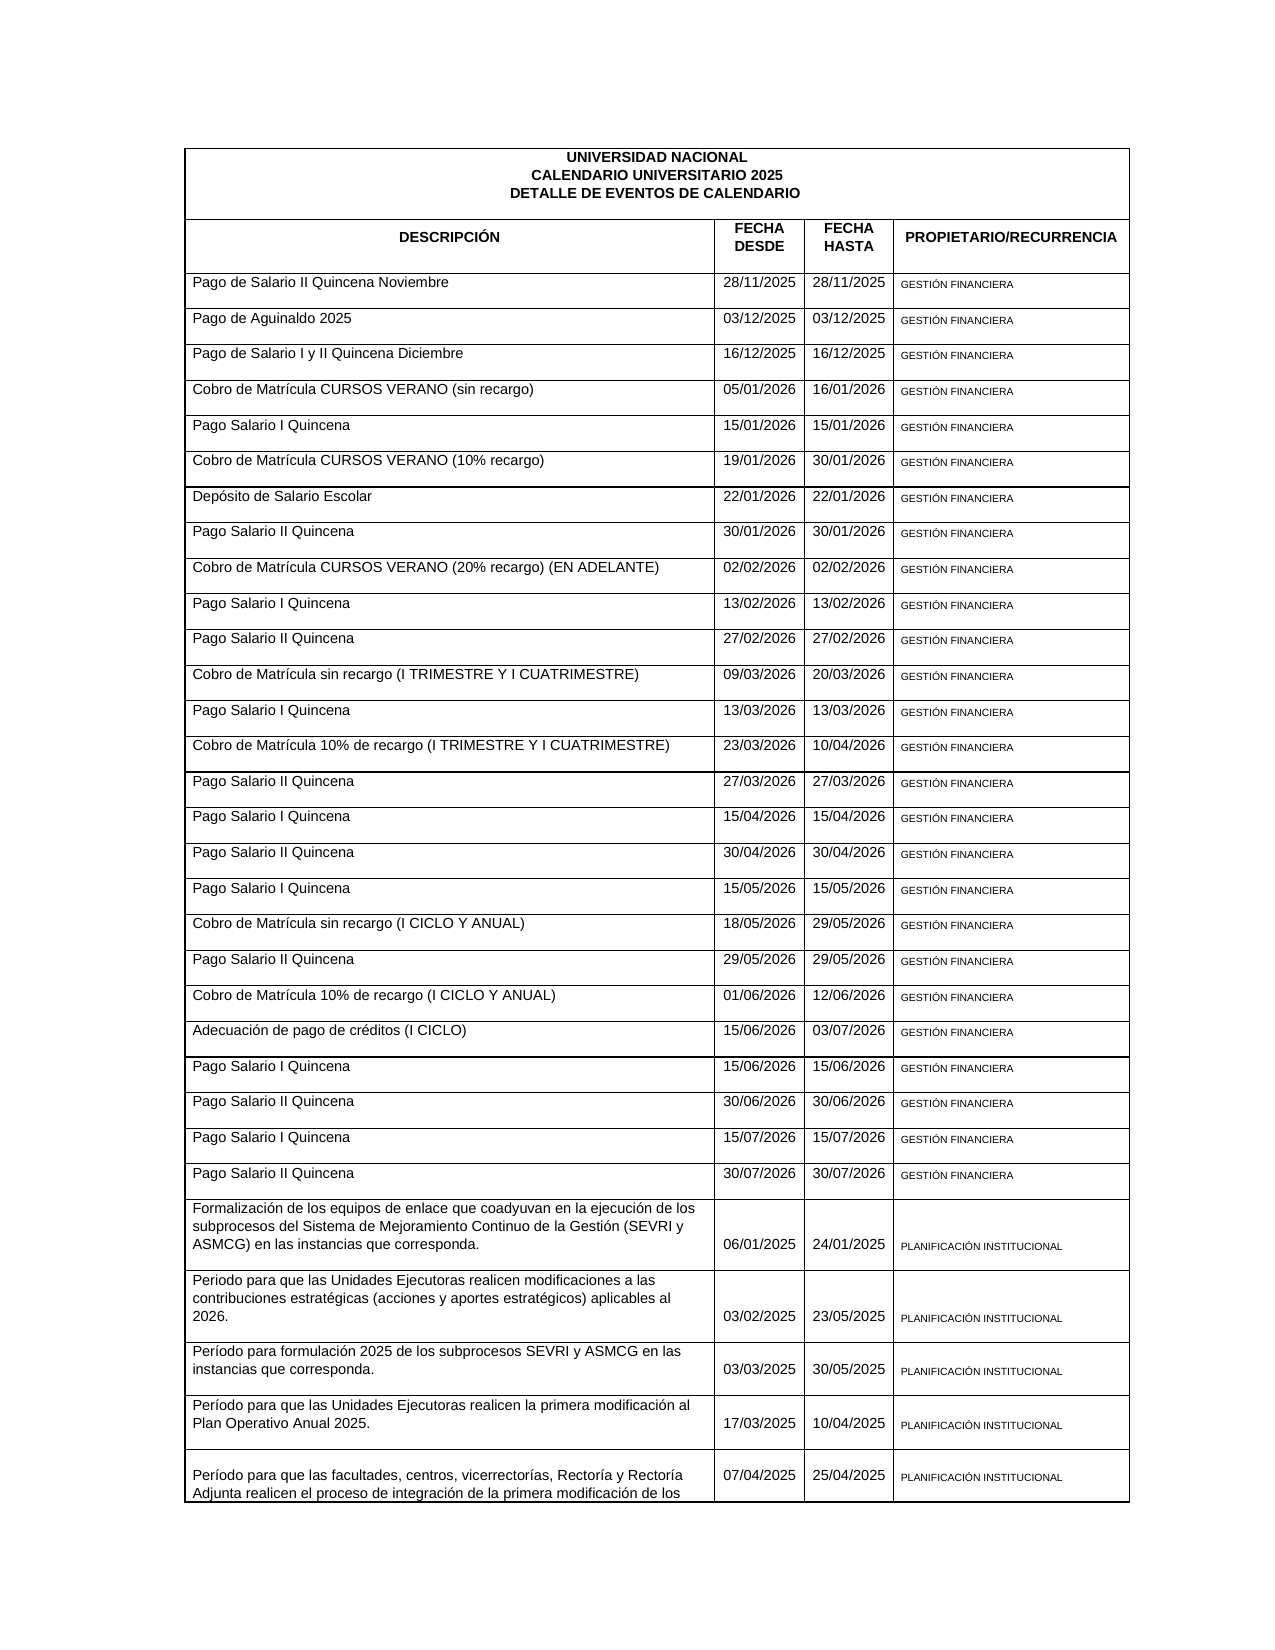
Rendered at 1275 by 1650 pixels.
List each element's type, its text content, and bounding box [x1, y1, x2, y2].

table_cell GESTIÓN FINANCIERA [894, 309, 1129, 344]
table_cell Cobro de Matrícula CURSOS VERANO (sin recargo) [186, 381, 714, 415]
table_cell 30/04/2026 [715, 844, 804, 878]
table_cell Período para formulación 2025 de los subprocesos SEVRI y ASMCG en las instancias que corresponda. [186, 1343, 714, 1395]
table_cell 27/02/2026 [805, 630, 893, 664]
table_cell Pago de Salario I y II Quincena Diciembre [186, 345, 714, 379]
table_cell Pago Salario II Quincena [186, 773, 714, 807]
table_cell GESTIÓN FINANCIERA [894, 1022, 1129, 1056]
table_cell 07/04/2025 [715, 1450, 804, 1501]
table_cell FECHA DESDE [715, 220, 804, 273]
table_cell GESTIÓN FINANCIERA [894, 594, 1129, 629]
table_cell PLANIFICACIÓN INSTITUCIONAL [894, 1450, 1129, 1501]
table_cell 30/01/2026 [715, 523, 804, 558]
table_cell GESTIÓN FINANCIERA [894, 274, 1129, 308]
table_cell 29/05/2026 [805, 951, 893, 985]
table_cell Pago de Aguinaldo 2025 [186, 309, 714, 344]
table_cell GESTIÓN FINANCIERA [894, 844, 1129, 878]
table_cell Pago Salario I Quincena [186, 808, 714, 843]
table_cell 02/02/2026 [715, 559, 804, 593]
table_cell 30/01/2026 [805, 523, 893, 558]
table_cell Pago Salario I Quincena [186, 416, 714, 451]
table_cell Periodo para que las Unidades Ejecutoras realicen modificaciones a las contribuciones estratégicas (acciones y aportes estratégicos) aplicables al 2026. [186, 1271, 714, 1342]
table_cell 15/07/2026 [715, 1129, 804, 1163]
table_cell 23/05/2025 [805, 1271, 893, 1342]
table_cell Pago Salario I Quincena [186, 1129, 714, 1163]
table_cell 13/03/2026 [805, 701, 893, 736]
table_cell 27/02/2026 [715, 630, 804, 664]
table_cell 15/04/2026 [715, 808, 804, 843]
table_cell Pago Salario II Quincena [186, 844, 714, 878]
table_cell 29/05/2026 [715, 951, 804, 985]
table_cell 03/12/2025 [805, 309, 893, 344]
table_cell Cobro de Matrícula sin recargo (I CICLO Y ANUAL) [186, 915, 714, 949]
table_cell PLANIFICACIÓN INSTITUCIONAL [894, 1396, 1129, 1449]
table_cell 20/03/2026 [805, 666, 893, 700]
table_cell 29/05/2026 [805, 915, 893, 949]
table_cell Formalización de los equipos de enlace que coadyuvan en la ejecución de los subprocesos del Sistema de Mejoramiento Continuo de la Gestión (SEVRI y ASMCG) en las instancias que corresponda. [186, 1200, 714, 1270]
table_cell Pago Salario I Quincena [186, 1058, 714, 1092]
table_cell 30/01/2026 [805, 452, 893, 486]
table_cell GESTIÓN FINANCIERA [894, 452, 1129, 486]
table_cell GESTIÓN FINANCIERA [894, 559, 1129, 593]
table_cell Período para que las Unidades Ejecutoras realicen la primera modificación al Plan Operativo Anual 2025. [186, 1396, 714, 1449]
table_cell Pago Salario II Quincena [186, 523, 714, 558]
table_cell 23/03/2026 [715, 737, 804, 771]
table_cell 27/03/2026 [805, 773, 893, 807]
table_cell PLANIFICACIÓN INSTITUCIONAL [894, 1200, 1129, 1270]
table_cell 15/06/2026 [715, 1058, 804, 1092]
table_cell GESTIÓN FINANCIERA [894, 737, 1129, 771]
table_cell 15/04/2026 [805, 808, 893, 843]
table_cell 19/01/2026 [715, 452, 804, 486]
table_cell 03/12/2025 [715, 309, 804, 344]
table_cell GESTIÓN FINANCIERA [894, 773, 1129, 807]
table_cell Pago Salario II Quincena [186, 1164, 714, 1199]
table_cell 15/07/2026 [805, 1129, 893, 1163]
table_cell Pago Salario II Quincena [186, 630, 714, 664]
table_cell 16/01/2026 [805, 381, 893, 415]
table_cell GESTIÓN FINANCIERA [894, 701, 1129, 736]
table_cell 01/06/2026 [715, 986, 804, 1021]
table_cell GESTIÓN FINANCIERA [894, 666, 1129, 700]
table_cell 30/07/2026 [715, 1164, 804, 1199]
table_cell GESTIÓN FINANCIERA [894, 381, 1129, 415]
table_cell Pago Salario II Quincena [186, 1093, 714, 1128]
table_cell GESTIÓN FINANCIERA [894, 951, 1129, 985]
table_cell GESTIÓN FINANCIERA [894, 1058, 1129, 1092]
table_cell 18/05/2026 [715, 915, 804, 949]
table_cell Cobro de Matrícula CURSOS VERANO (20% recargo) (EN ADELANTE) [186, 559, 714, 593]
table_cell GESTIÓN FINANCIERA [894, 808, 1129, 843]
table_cell 02/02/2026 [805, 559, 893, 593]
table_cell 24/01/2025 [805, 1200, 893, 1270]
table_cell 27/03/2026 [715, 773, 804, 807]
table_cell 15/01/2026 [715, 416, 804, 451]
table_cell 16/12/2025 [715, 345, 804, 379]
table_cell GESTIÓN FINANCIERA [894, 416, 1129, 451]
table_cell GESTIÓN FINANCIERA [894, 488, 1129, 522]
table_cell DESCRIPCIÓN [186, 220, 714, 273]
table_cell Cobro de Matrícula CURSOS VERANO (10% recargo) [186, 452, 714, 486]
table_cell GESTIÓN FINANCIERA [894, 630, 1129, 664]
table_cell GESTIÓN FINANCIERA [894, 1164, 1129, 1199]
table_cell 30/06/2026 [715, 1093, 804, 1128]
table_cell 16/12/2025 [805, 345, 893, 379]
table_cell 06/01/2025 [715, 1200, 804, 1270]
table_cell 13/02/2026 [805, 594, 893, 629]
table_cell 03/07/2026 [805, 1022, 893, 1056]
table_cell 30/04/2026 [805, 844, 893, 878]
table_cell 17/03/2025 [715, 1396, 804, 1449]
table_cell GESTIÓN FINANCIERA [894, 915, 1129, 949]
table_cell Cobro de Matrícula 10% de recargo (I CICLO Y ANUAL) [186, 986, 714, 1021]
table_cell 10/04/2025 [805, 1396, 893, 1449]
table_cell FECHA HASTA [805, 220, 893, 273]
table_cell 30/05/2025 [805, 1343, 893, 1395]
table_cell 09/03/2026 [715, 666, 804, 700]
table_cell Pago Salario I Quincena [186, 701, 714, 736]
table_cell GESTIÓN FINANCIERA [894, 523, 1129, 558]
table_cell 15/05/2026 [715, 879, 804, 914]
table_cell 13/02/2026 [715, 594, 804, 629]
table_cell Cobro de Matrícula sin recargo (I TRIMESTRE Y I CUATRIMESTRE) [186, 666, 714, 700]
table_cell Período para que las facultades, centros, vicerrectorías, Rectoría y Rectoría Adjunta realicen el proceso de integración de la primera modificación de los [186, 1450, 714, 1501]
table_cell GESTIÓN FINANCIERA [894, 1129, 1129, 1163]
table_cell 05/01/2026 [715, 381, 804, 415]
table_cell 15/06/2026 [715, 1022, 804, 1056]
table_cell 25/04/2025 [805, 1450, 893, 1501]
table_cell PROPIETARIO/RECURRENCIA [894, 220, 1129, 273]
table_cell Pago Salario I Quincena [186, 879, 714, 914]
table_cell 28/11/2025 [715, 274, 804, 308]
table_cell PLANIFICACIÓN INSTITUCIONAL [894, 1343, 1129, 1395]
table_cell 13/03/2026 [715, 701, 804, 736]
table_cell Depósito de Salario Escolar [186, 488, 714, 522]
table_cell 12/06/2026 [805, 986, 893, 1021]
table_cell GESTIÓN FINANCIERA [894, 1093, 1129, 1128]
table_cell Pago Salario I Quincena [186, 594, 714, 629]
table_header UNIVERSIDAD NACIONAL CALENDARIO UNIVERSITARIO 2025 DETALLE DE EVENTOS DE CALENDARIO [186, 149, 1129, 219]
table_cell 10/04/2026 [805, 737, 893, 771]
table_cell GESTIÓN FINANCIERA [894, 879, 1129, 914]
table_cell GESTIÓN FINANCIERA [894, 986, 1129, 1021]
table_cell GESTIÓN FINANCIERA [894, 345, 1129, 379]
table_cell 03/02/2025 [715, 1271, 804, 1342]
table_cell Pago de Salario II Quincena Noviembre [186, 274, 714, 308]
table_cell 22/01/2026 [715, 488, 804, 522]
table_cell Adecuación de pago de créditos (I CICLO) [186, 1022, 714, 1056]
table_cell 15/01/2026 [805, 416, 893, 451]
table_cell 15/06/2026 [805, 1058, 893, 1092]
table_cell PLANIFICACIÓN INSTITUCIONAL [894, 1271, 1129, 1342]
table_cell Pago Salario II Quincena [186, 951, 714, 985]
table_cell Cobro de Matrícula 10% de recargo (I TRIMESTRE Y I CUATRIMESTRE) [186, 737, 714, 771]
table_cell 03/03/2025 [715, 1343, 804, 1395]
table_cell 30/06/2026 [805, 1093, 893, 1128]
table_cell 30/07/2026 [805, 1164, 893, 1199]
table_cell 15/05/2026 [805, 879, 893, 914]
table_cell 22/01/2026 [805, 488, 893, 522]
table_cell 28/11/2025 [805, 274, 893, 308]
